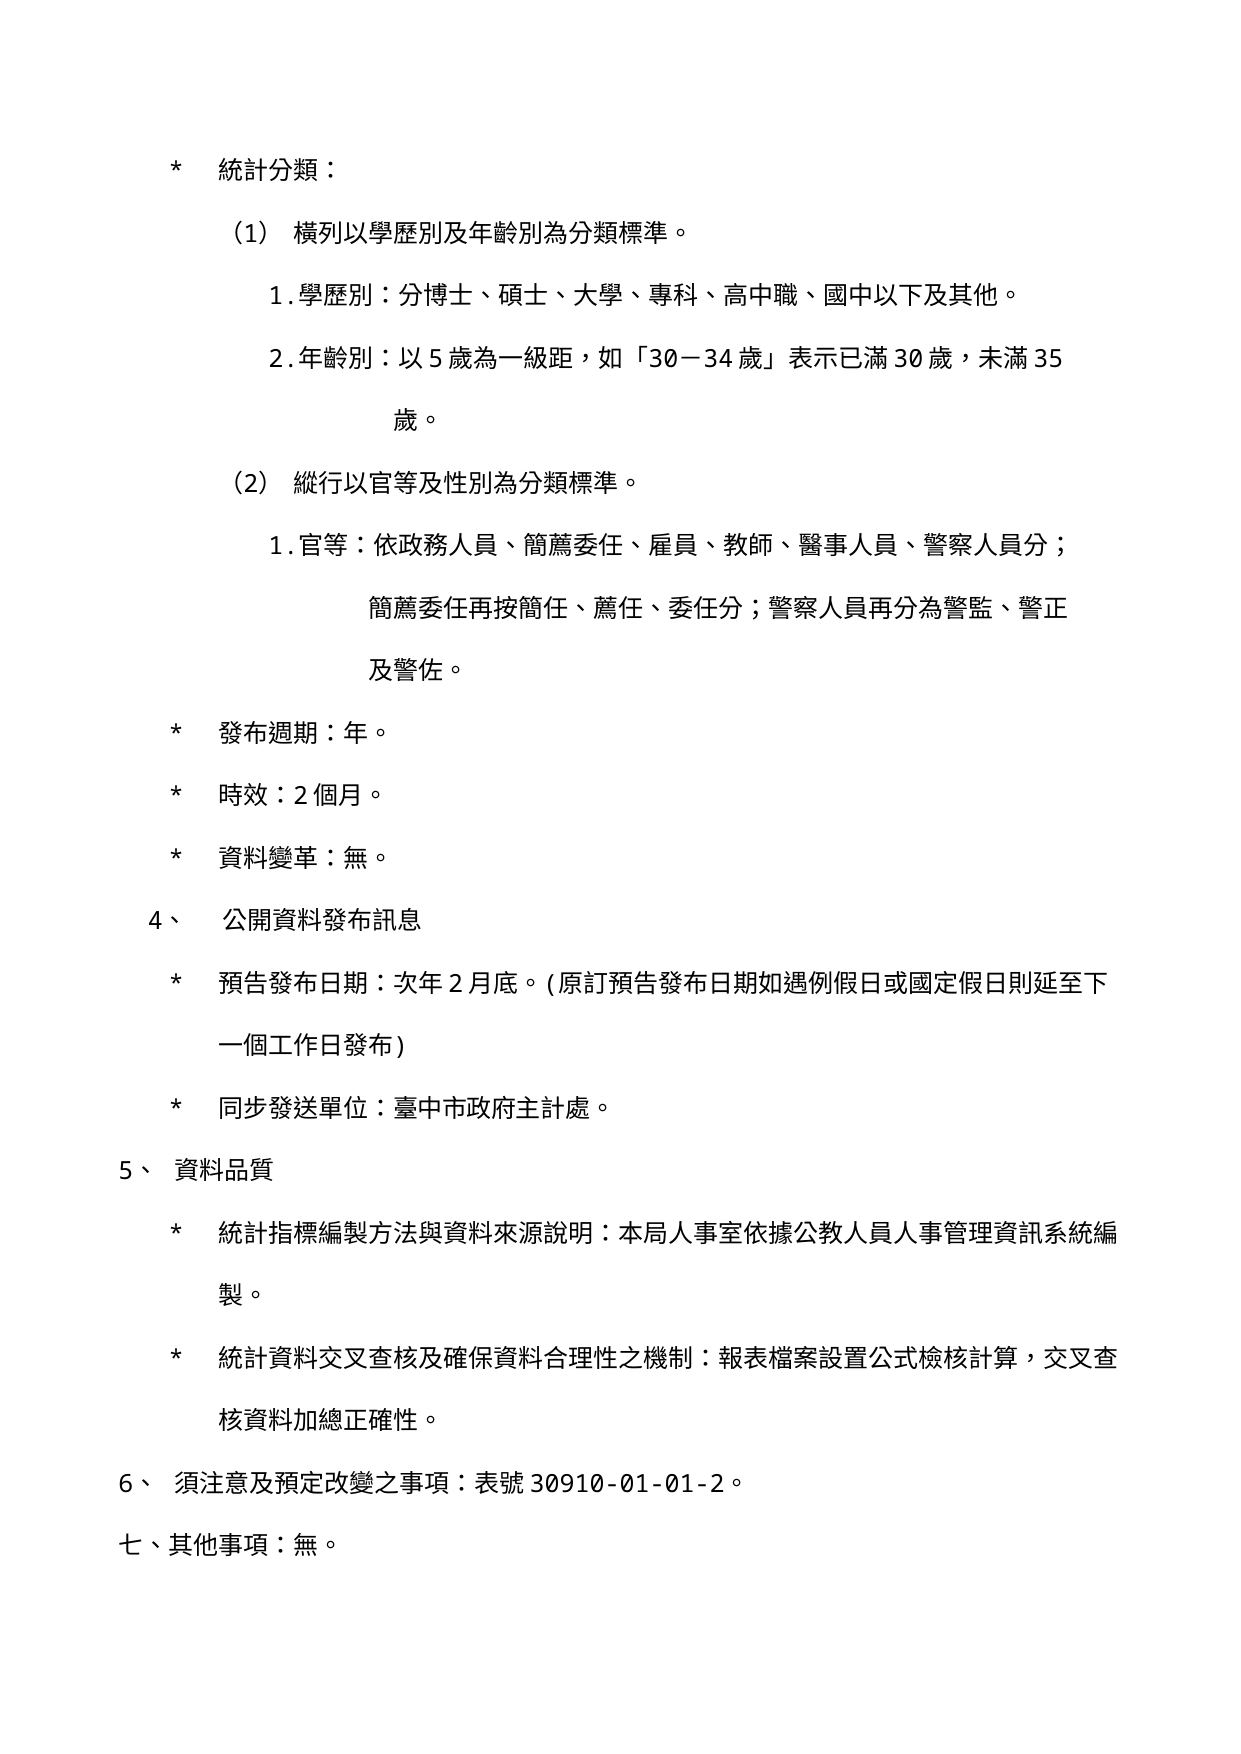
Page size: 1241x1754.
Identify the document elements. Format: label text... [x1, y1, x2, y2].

text 1.官等：依政務人員、簡薦委任、雇員、教師、醫事人員、警察人員分； [218, 502, 1122, 564]
list 統計資料交叉查核及確保資料合理性之機制：報表檔案設置公式檢核計算，交叉查核資料加總正確性。 [168, 1314, 1122, 1439]
list 預告發布日期：次年2月底。(原訂預告發布日期如遇例假日或國定假日則延至下一個工作日發布) [168, 939, 1122, 1064]
list 資料變革：無。 [168, 814, 1122, 877]
list 發布週期：年。 [168, 689, 1122, 752]
list 橫列以學歷別及年齡別為分類標準。 [218, 189, 1122, 252]
text 簡薦委任再按簡任、薦任、委任分；警察人員再分為警監、警正 [218, 564, 1122, 627]
text 七、其他事項：無。 [118, 1502, 1122, 1564]
list 時效：2個月。 [168, 752, 1122, 814]
text 2.年齡別：以5歲為一級距，如「30－34歲」表示已滿30歲，未滿35 [256, 314, 1122, 377]
list 同步發送單位：臺中市政府主計處。 [168, 1064, 1122, 1127]
text 及警佐。 [218, 627, 1122, 689]
list 公開資料發布訊息 [148, 877, 1122, 939]
list 資料品質 [118, 1127, 1122, 1189]
text 歲。 [256, 377, 1122, 439]
list 縱行以官等及性別為分類標準。 [218, 439, 1122, 502]
text 1.學歷別：分博士、碩士、大學、專科、高中職、國中以下及其他。 [256, 252, 1122, 314]
list 統計指標編製方法與資料來源說明：本局人事室依據公教人員人事管理資訊系統編製。 [168, 1189, 1122, 1314]
list 統計分類： [168, 127, 1122, 189]
list 須注意及預定改變之事項：表號30910-01-01-2。 [118, 1439, 1122, 1502]
